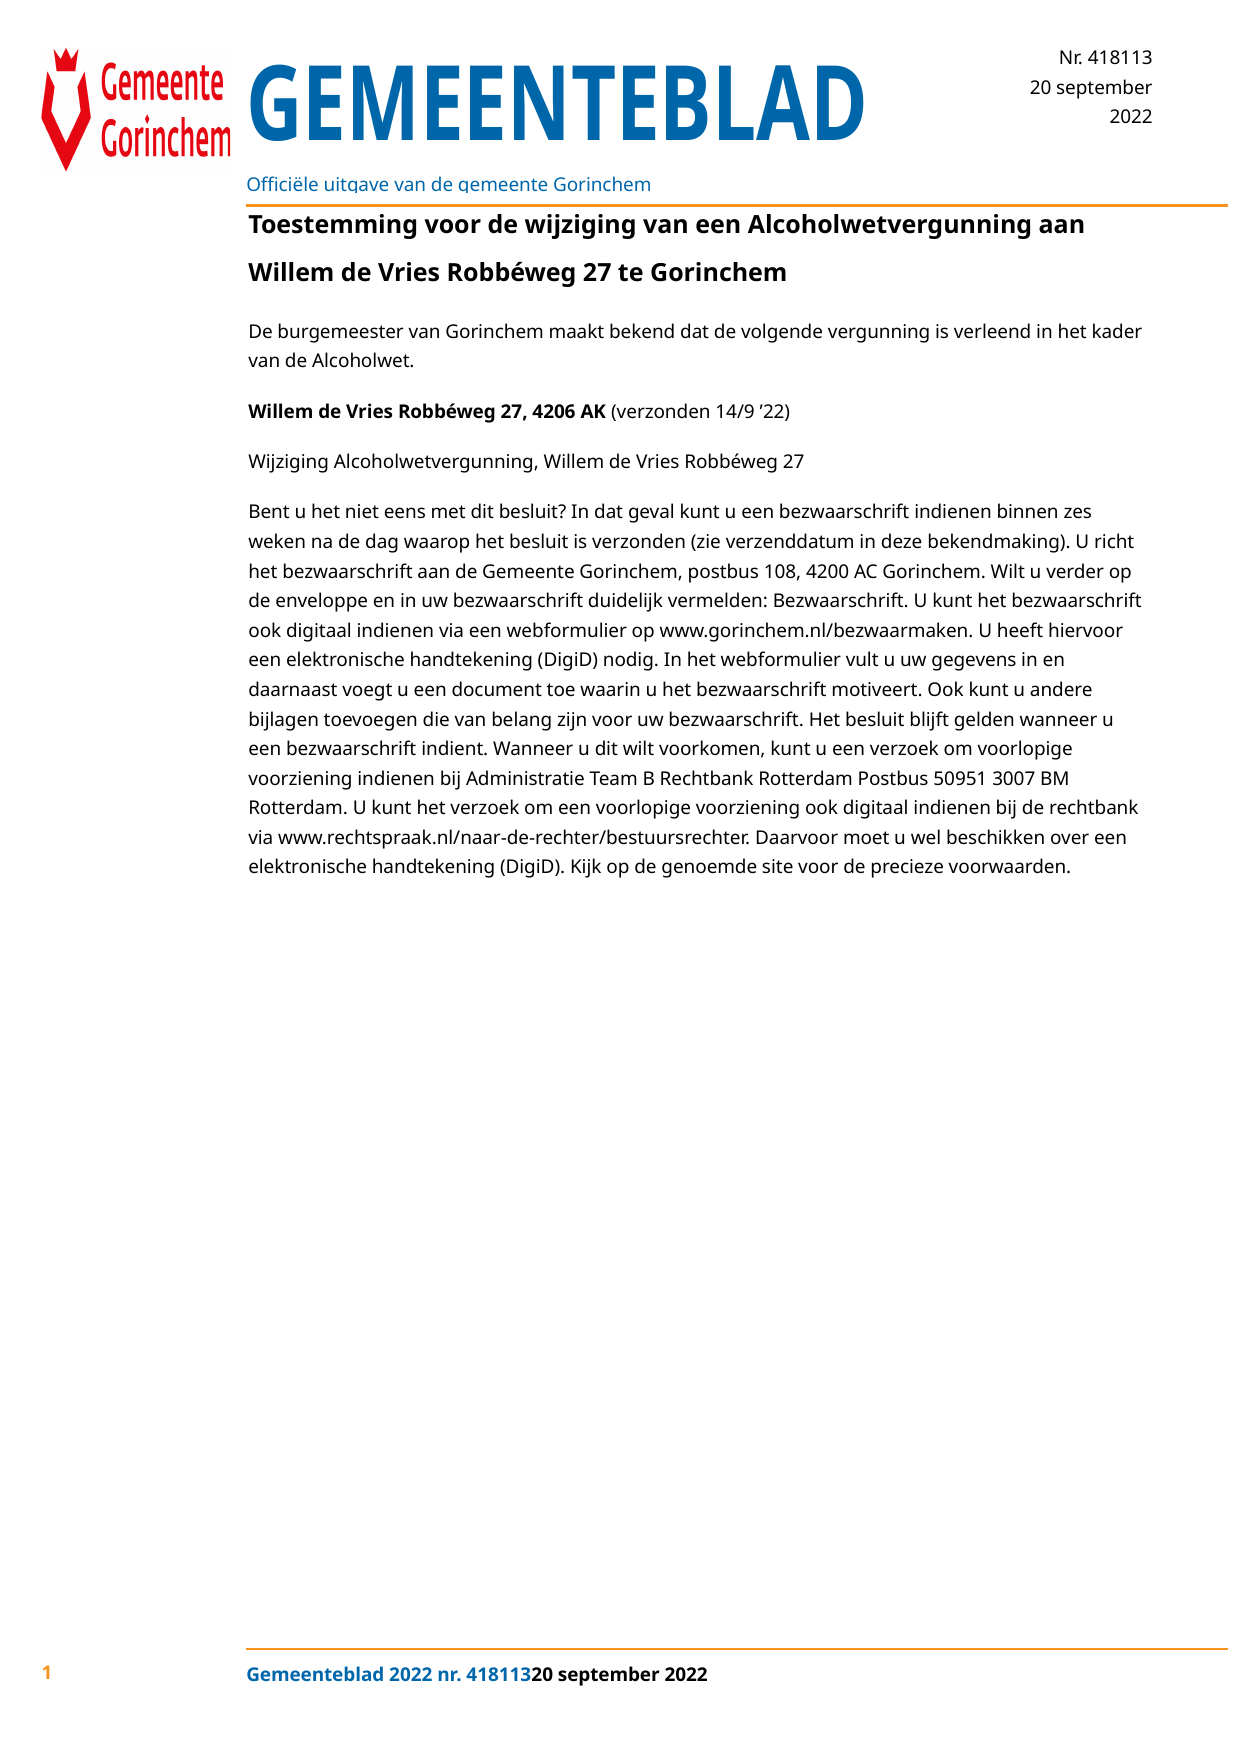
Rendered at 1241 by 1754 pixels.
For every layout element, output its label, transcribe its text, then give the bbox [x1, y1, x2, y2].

text Willem de Vries Robbéweg 27, 4206 AK (verzonden 14/9 ’22) [248, 398, 1152, 424]
text De burgemeester van Gorinchem maakt bekend dat de volgende vergunning is verleend in het kader van de Alcoholwet. [248, 318, 1152, 373]
text Bent u het niet eens met dit besluit? In dat geval kunt u een bezwaarschrift indienen binnen zes weken na de dag waarop het besluit is verzonden (zie verzenddatum in deze bekendmaking). U richt het bezwaarschrift aan de Gemeente Gorinchem, postbus 108, 4200 AC Gorinchem. Wilt u verder op de enveloppe en in uw bezwaarschrift duidelijk vermelden: Bezwaarschrift. U kunt het bezwaarschrift ook digitaal indienen via een webformulier op www.gorinchem.nl/bezwaarmaken. U heeft hiervoor een elektronische handtekening (DigiD) nodig. In het webformulier vult u uw gegevens in en daarnaast voegt u een document toe waarin u het bezwaarschrift motiveert. Ook kunt u andere bijlagen toevoegen die van belang zijn voor uw bezwaarschrift. Het besluit blijft gelden wanneer u een bezwaarschrift indient. Wanneer u dit wilt voorkomen, kunt u een verzoek om voorlopige voorziening indienen bij Administratie Team B Rechtbank Rotterdam Postbus 50951 3007 BM Rotterdam. U kunt het verzoek om een voorlopige voorziening ook digitaal indienen bij de rechtbank via www.rechtspraak.nl/naar-de-rechter/bestuursrechter. Daarvoor moet u wel beschikken over een elektronische handtekening (DigiD). Kijk op de genoemde site voor de precieze voorwaarden. [248, 499, 1152, 879]
text Wijziging Alcoholwetvergunning, Willem de Vries Robbéweg 27 [248, 448, 1152, 474]
picture [41, 47, 231, 172]
text Toestemming voor de wijziging van een Alcoholwetvergunning aan Willem de Vries Robbéweg 27 te Gorinchem [248, 207, 1152, 288]
